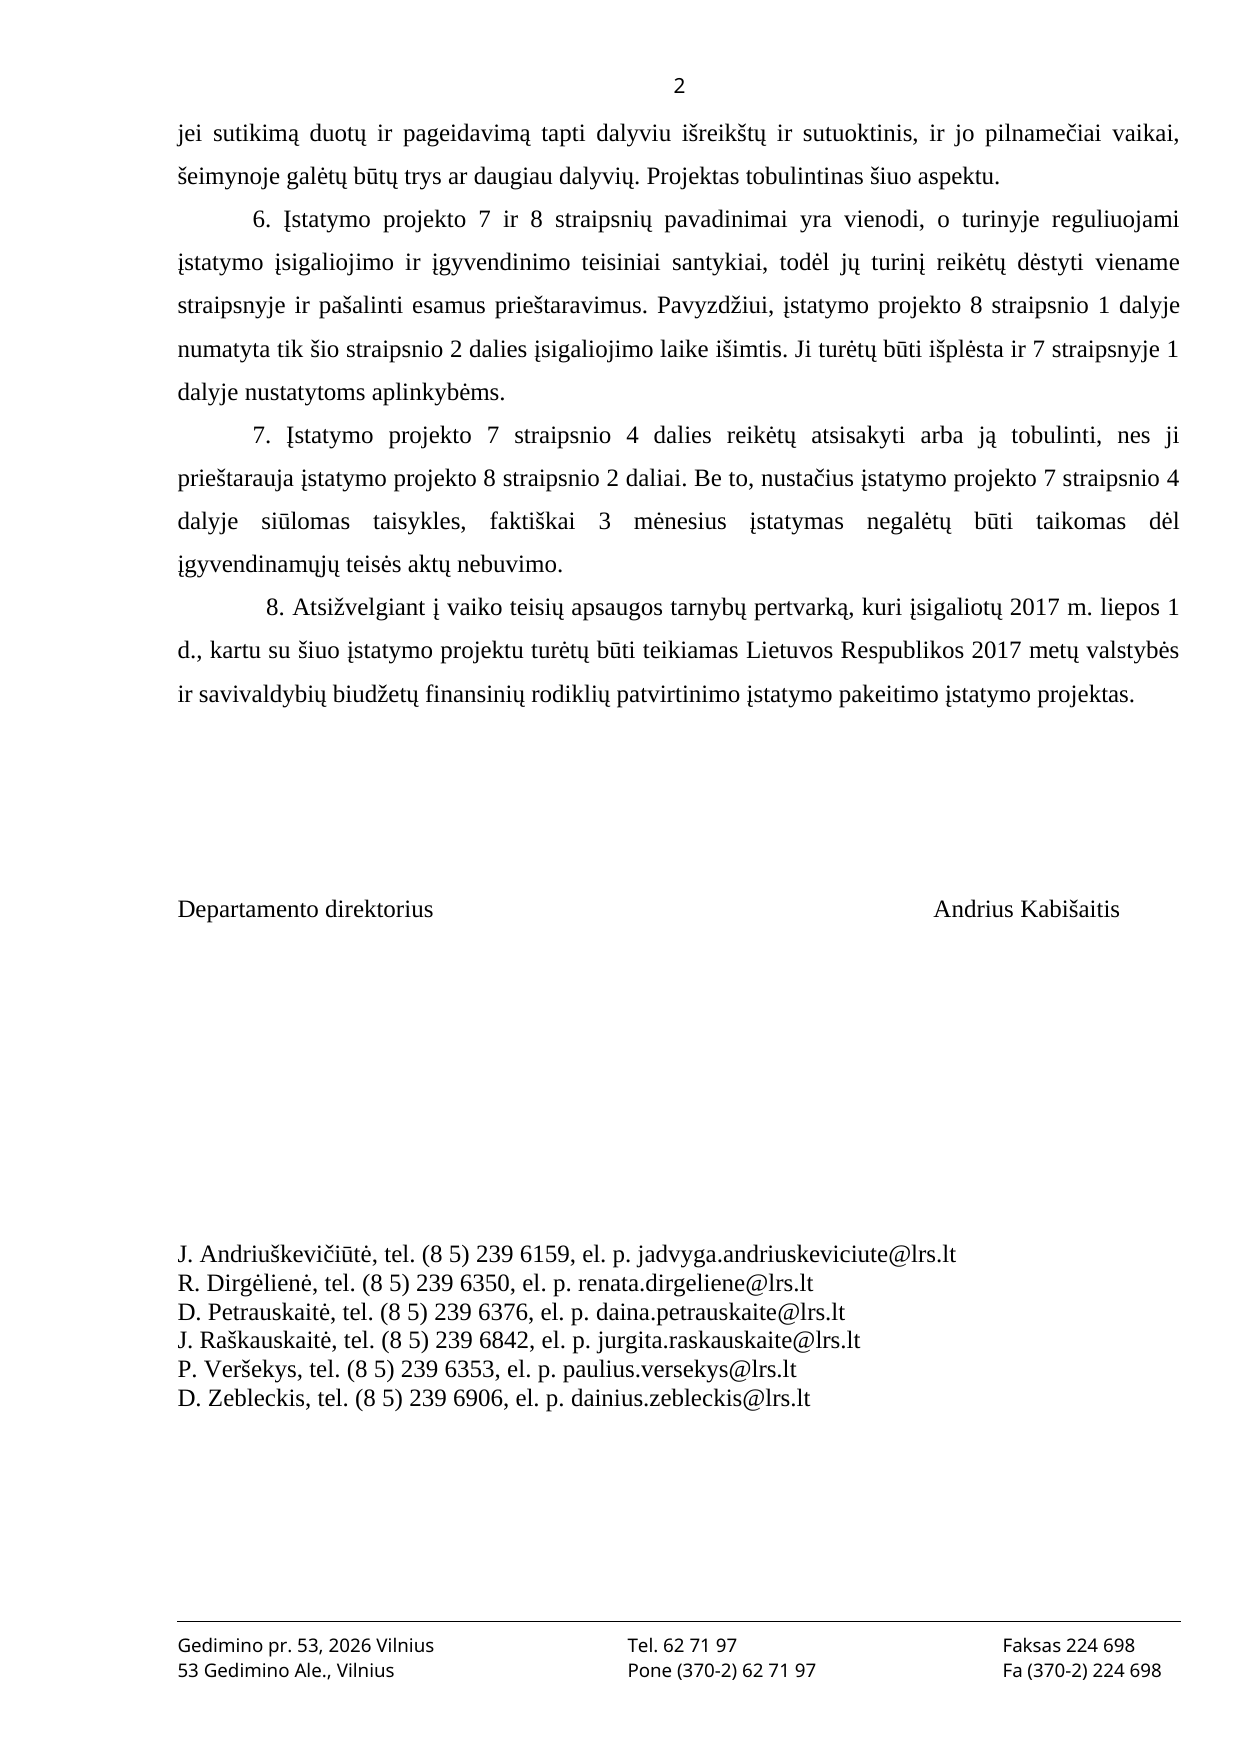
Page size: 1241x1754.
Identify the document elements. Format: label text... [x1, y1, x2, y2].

text J. Raškauskaitė, tel. (8 5) 239 6842, el. p. jurgita.raskauskaite@lrs.lt [177, 1326, 1181, 1354]
text D. Zebleckis, tel. (8 5) 239 6906, el. p. dainius.zebleckis@lrs.lt [177, 1383, 1181, 1412]
text 7. Įstatymo projekto 7 straipsnio 4 dalies reikėtų atsisakyti arba ją tobulinti, nes ji prieštarauja įstatymo projekto 8 straipsnio 2 daliai. Be to, nustačius įstatymo projekto 7 straipsnio 4 dalyje siūlomas taisykles, faktiškai 3 mėnesius įstatymas negalėtų būti taikomas dėl įgyvendinamųjų teisės aktų nebuvimo. [177, 420, 1181, 578]
text R. Dirgėlienė, tel. (8 5) 239 6350, el. p. renata.dirgeliene@lrs.lt [177, 1268, 1181, 1297]
text 8. Atsižvelgiant į vaiko teisių apsaugos tarnybų pertvarką, kuri įsigaliotų 2017 m. liepos 1 d., kartu su šiuo įstatymo projektu turėtų būti teikiamas Lietuvos Respublikos 2017 metų valstybės ir savivaldybių biudžetų finansinių rodiklių patvirtinimo įstatymo pakeitimo įstatymo projektas. [177, 592, 1181, 707]
text J. Andriuškevičiūtė, tel. (8 5) 239 6159, el. p. jadvyga.andriuskeviciute@lrs.lt [177, 1239, 1181, 1268]
text 6. Įstatymo projekto 7 ir 8 straipsnių pavadinimai yra vienodi, o turinyje reguliuojami įstatymo įsigaliojimo ir įgyvendinimo teisiniai santykiai, todėl jų turinį reikėtų dėstyti viename straipsnyje ir pašalinti esamus prieštaravimus. Pavyzdžiui, įstatymo projekto 8 straipsnio 1 dalyje numatyta tik šio straipsnio 2 dalies įsigaliojimo laike išimtis. Ji turėtų būti išplėsta ir 7 straipsnyje 1 dalyje nustatytoms aplinkybėms. [177, 204, 1181, 406]
text D. Petrauskaitė, tel. (8 5) 239 6376, el. p. daina.petrauskaite@lrs.lt [177, 1297, 1181, 1326]
text P. Veršekys, tel. (8 5) 239 6353, el. p. paulius.versekys@lrs.lt [177, 1354, 1181, 1383]
text Departamento direktorius Andrius Kabišaitis [177, 894, 1181, 923]
text jei sutikimą duotų ir pageidavimą tapti dalyviu išreikštų ir sutuoktinis, ir jo pilnamečiai vaikai, šeimynoje galėtų būtų trys ar daugiau dalyvių. Projektas tobulintinas šiuo aspektu. [177, 118, 1181, 190]
